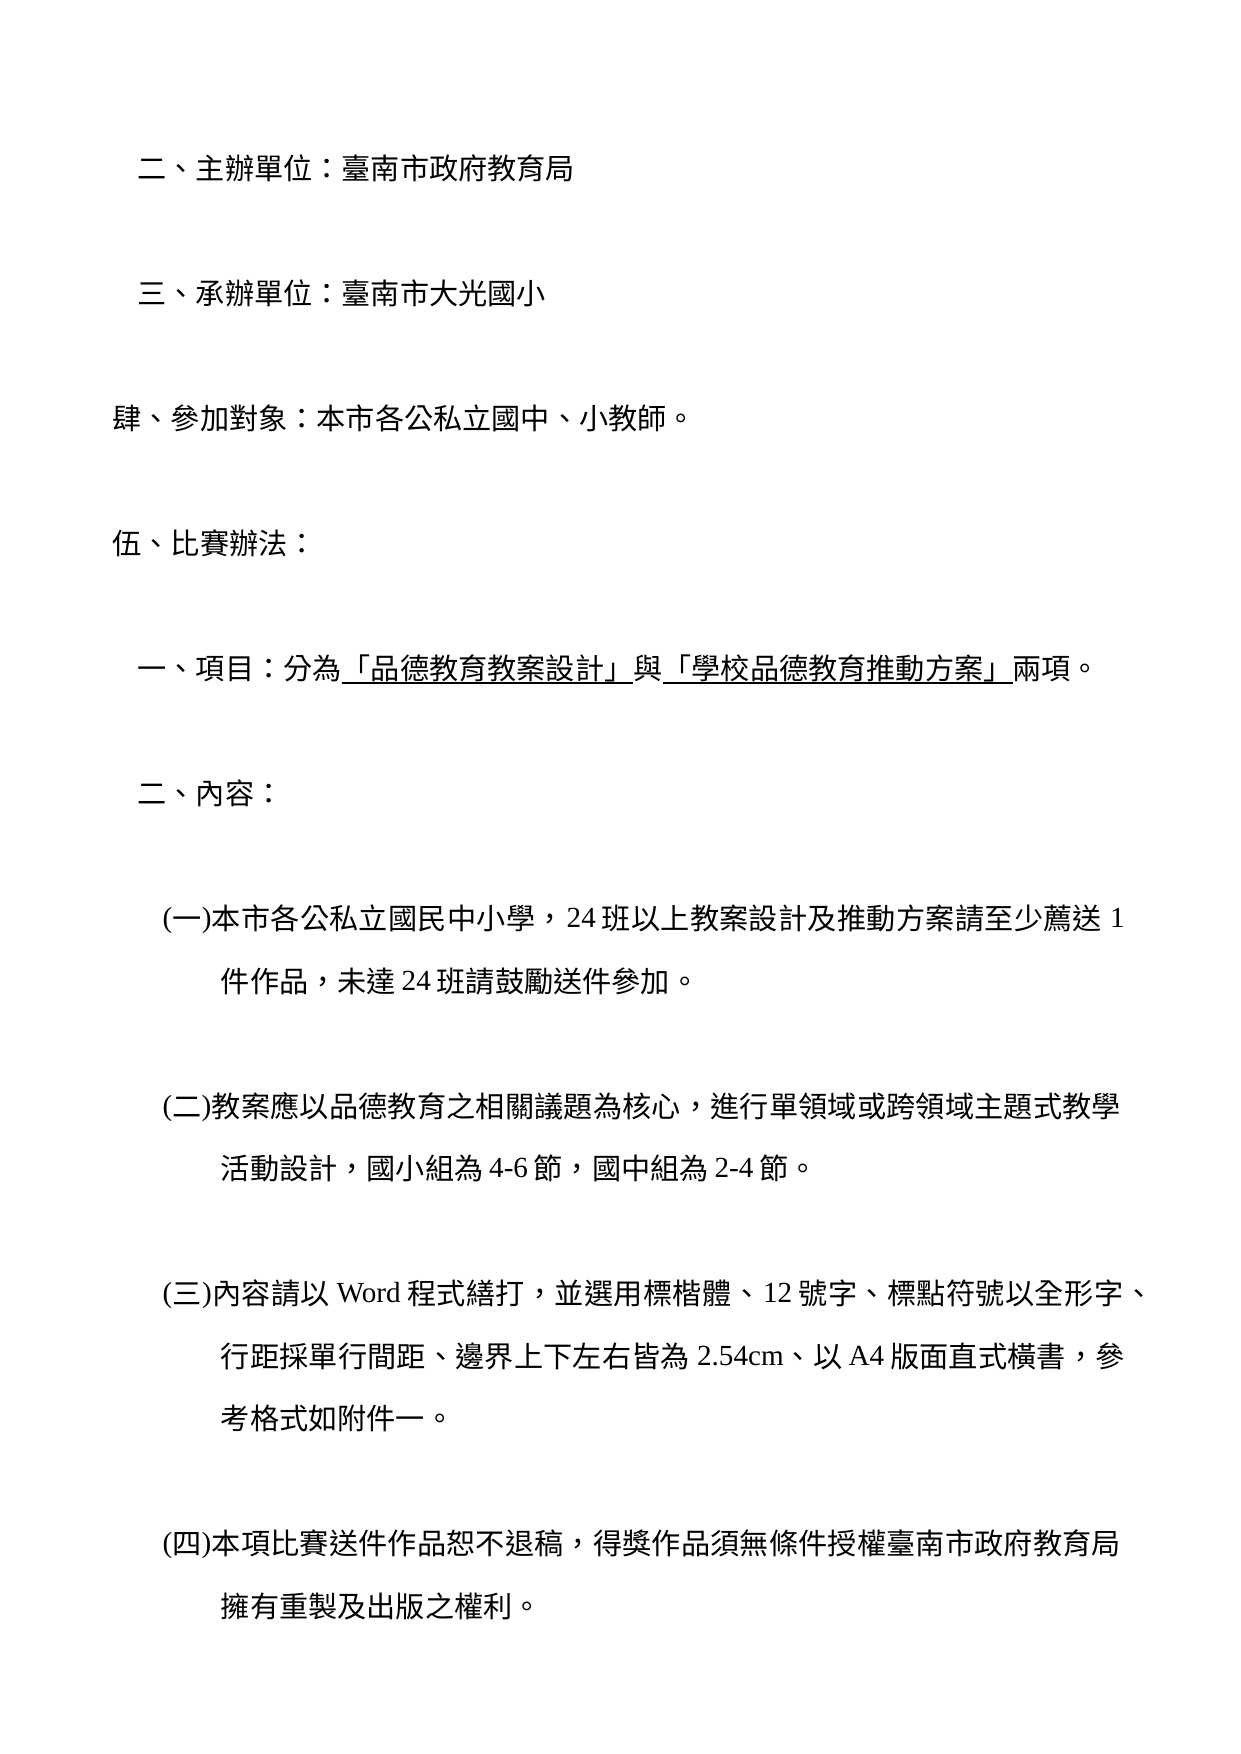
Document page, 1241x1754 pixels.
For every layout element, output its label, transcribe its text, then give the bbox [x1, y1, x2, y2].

text (三)內容請以Word程式繕打，並選用標楷體、12號字、標點符號以全形字、行距採單行間距、邊界上下左右皆為2.54cm、以A4版面直式橫書，參考格式如附件一。 [162, 1250, 1125, 1438]
text (四)本項比賽送件作品恕不退稿，得獎作品須無條件授權臺南市政府教育局擁有重製及出版之權利。 [162, 1500, 1125, 1625]
text (一)本市各公私立國民中小學，24班以上教案設計及推動方案請至少薦送1件作品，未達24班請鼓勵送件參加。 [162, 875, 1125, 1000]
text (二)教案應以品德教育之相關議題為核心，進行單領域或跨領域主題式教學活動設計，國小組為4-6節，國中組為2-4節。 [162, 1063, 1125, 1188]
text 二、主辦單位：臺南市政府教育局 [137, 125, 1125, 188]
text 三、承辦單位：臺南市大光國小 [137, 250, 1125, 313]
text 二、內容： [137, 750, 1125, 813]
text 肆、參加對象：本市各公私立國中、小教師。 [112, 375, 1125, 438]
text 伍、比賽辦法： [112, 500, 1125, 563]
text 一、項目：分為「品德教育教案設計」與「學校品德教育推動方案」兩項。 [137, 625, 1125, 688]
